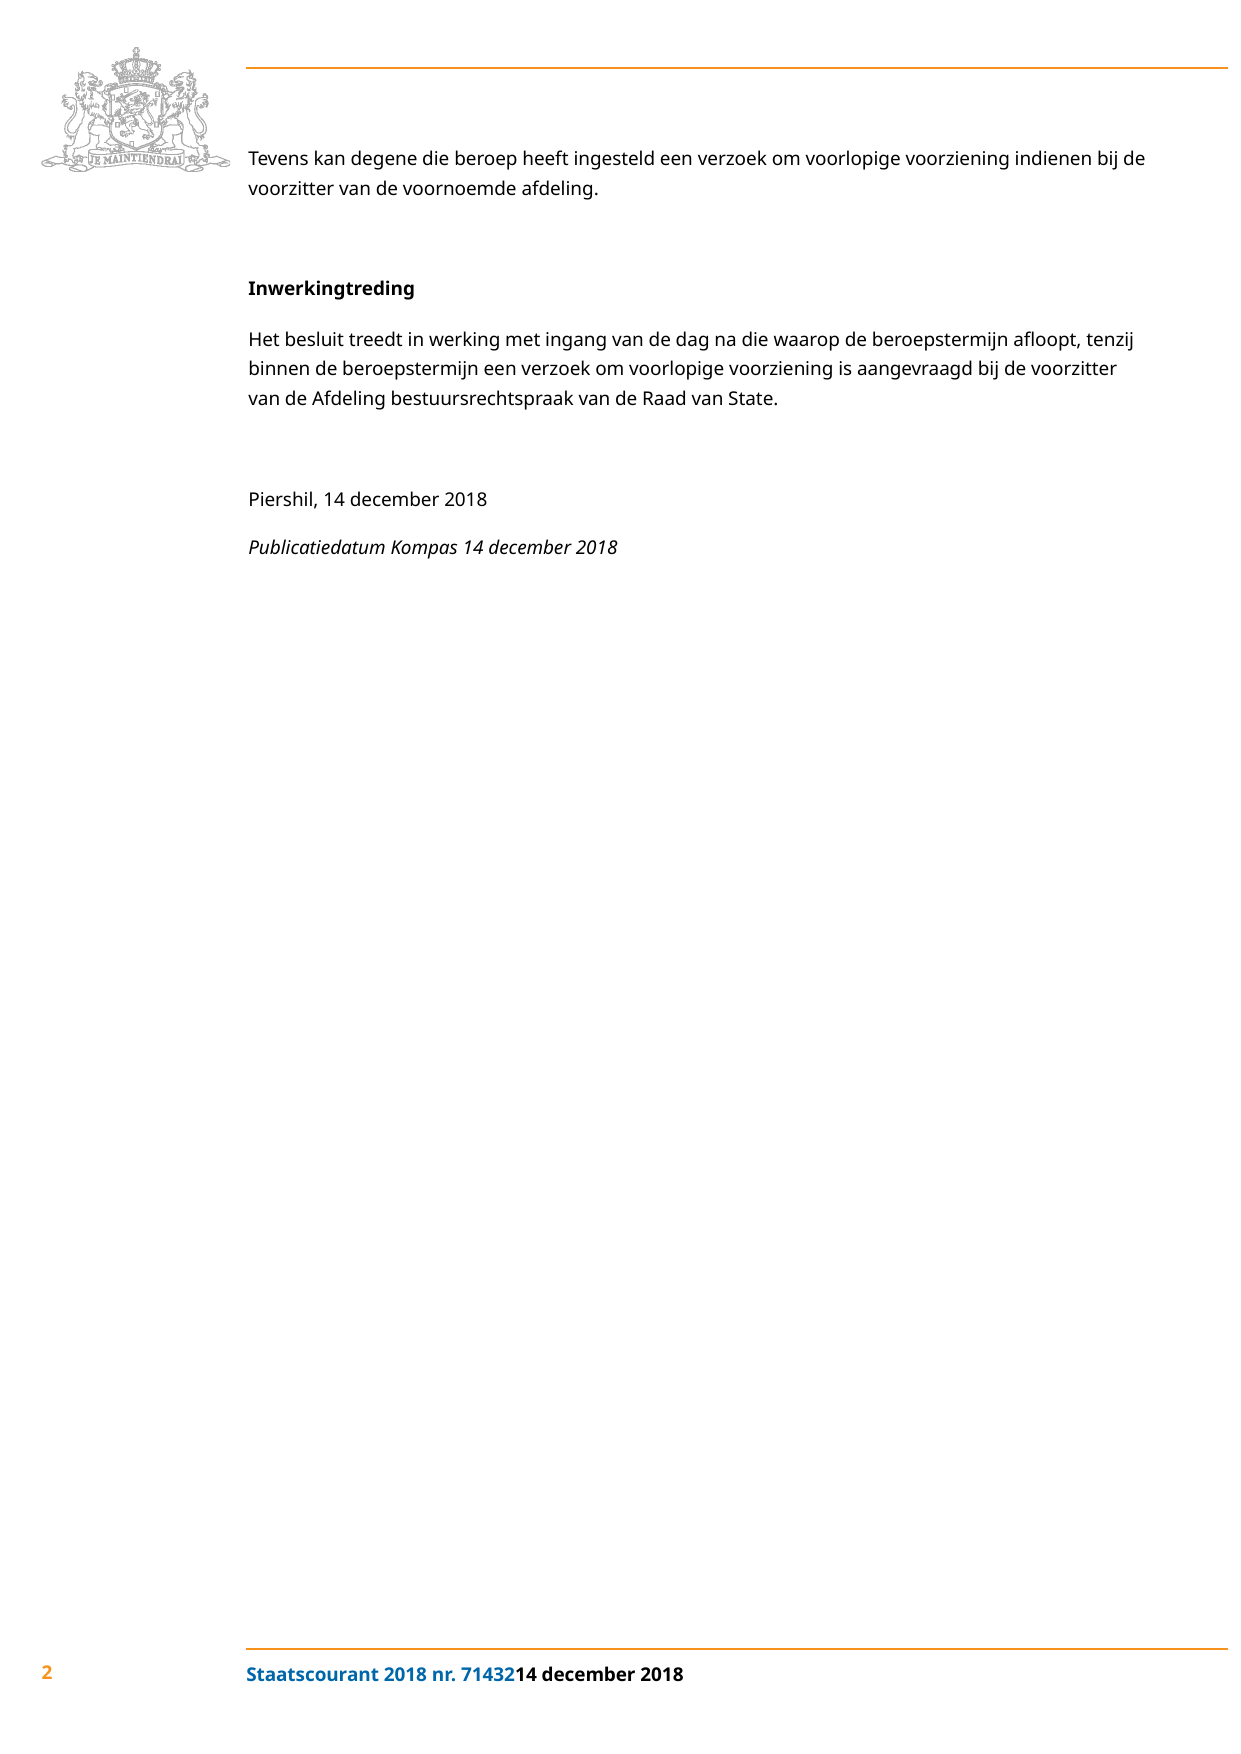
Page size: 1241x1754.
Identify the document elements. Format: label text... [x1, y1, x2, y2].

picture [41, 47, 231, 172]
text Het besluit treedt in werking met ingang van de dag na die waarop de beroepstermijn afloopt, tenzij binnen de beroepstermijn een verzoek om voorlopige voorziening is aangevraagd bij de voorzitter van de Afdeling bestuursrechtspraak van de Raad van State. [248, 326, 1152, 411]
text Inwerkingtreding [248, 276, 1152, 301]
text Tevens kan degene die beroep heeft ingesteld een verzoek om voorlopige voorziening indienen bij de voorzitter van de voornoemde afdeling. [248, 145, 1152, 201]
text Publicatiedatum Kompas 14 december 2018 [248, 534, 1152, 559]
text Piershil, 14 december 2018 [248, 486, 1152, 512]
